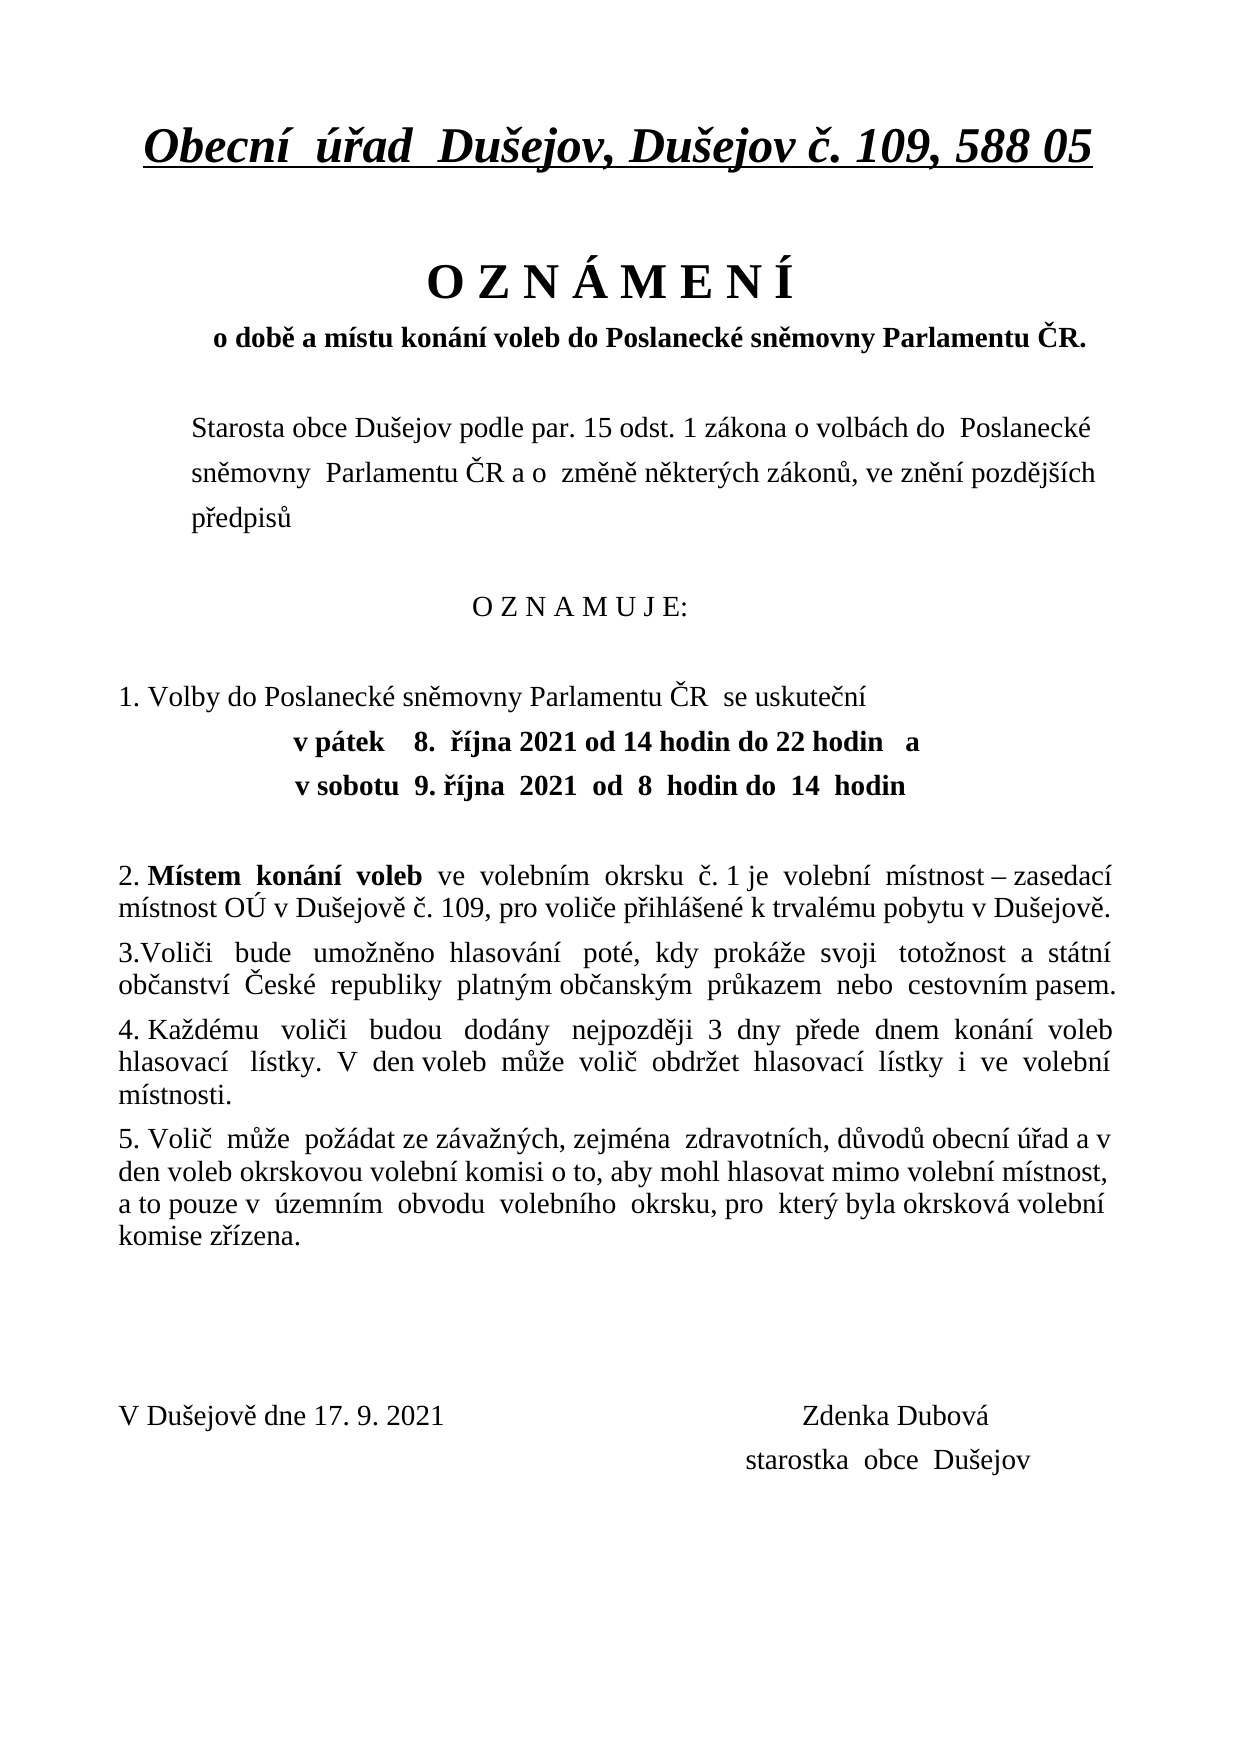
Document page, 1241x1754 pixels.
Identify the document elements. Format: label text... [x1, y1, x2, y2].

text O Z N Á M E N Í [118, 254, 1122, 309]
text předpisů [118, 501, 1122, 533]
text 4. Každému voliči budou dodány nejpozději 3 dny přede dnem konání voleb hlasovací lístky. V den voleb může volič obdržet hlasovací lístky i ve volební místnosti. [118, 1013, 1122, 1110]
text v sobotu 9. října 2021 od 8 hodin do 14 hodin [118, 770, 1122, 802]
text o době a místu konání voleb do Poslanecké sněmovny Parlamentu ČR. [118, 322, 1122, 354]
text 3.Voliči bude umožněno hlasování poté, kdy prokáže svoji totožnost a státní občanství České republiky platným občanským průkazem nebo cestovním pasem. [118, 936, 1122, 1001]
text 1. Volby do Poslanecké sněmovny Parlamentu ČR se uskuteční [118, 680, 1122, 712]
text O Z N A M U J E: [118, 591, 1122, 623]
text Obecní úřad Dušejov, Dušejov č. 109, 588 05 [118, 118, 1122, 173]
text 2. Místem konání voleb ve volebním okrsku č. 1 je volební místnost – zasedací místnost OÚ v Dušejově č. 109, pro voliče přihlášené k trvalému pobytu v Dušejově. [118, 859, 1122, 924]
text v pátek 8. října 2021 od 14 hodin do 22 hodin a [118, 725, 1122, 757]
text V Dušejově dne 17. 9. 2021 Zdenka Dubová [118, 1399, 1122, 1431]
text 5. Volič může požádat ze závažných, zejména zdravotních, důvodů obecní úřad a v den voleb okrskovou volební komisi o to, aby mohl hlasovat mimo volební místnost, a to pouze v územním obvodu volebního okrsku, pro který byla okrsková volební komise zřízena. [118, 1123, 1122, 1252]
text sněmovny Parlamentu ČR a o změně některých zákonů, ve znění pozdějších [118, 456, 1122, 488]
text Starosta obce Dušejov podle par. 15 odst. 1 zákona o volbách do Poslanecké [118, 411, 1122, 444]
text starostka obce Dušejov [118, 1444, 1122, 1476]
